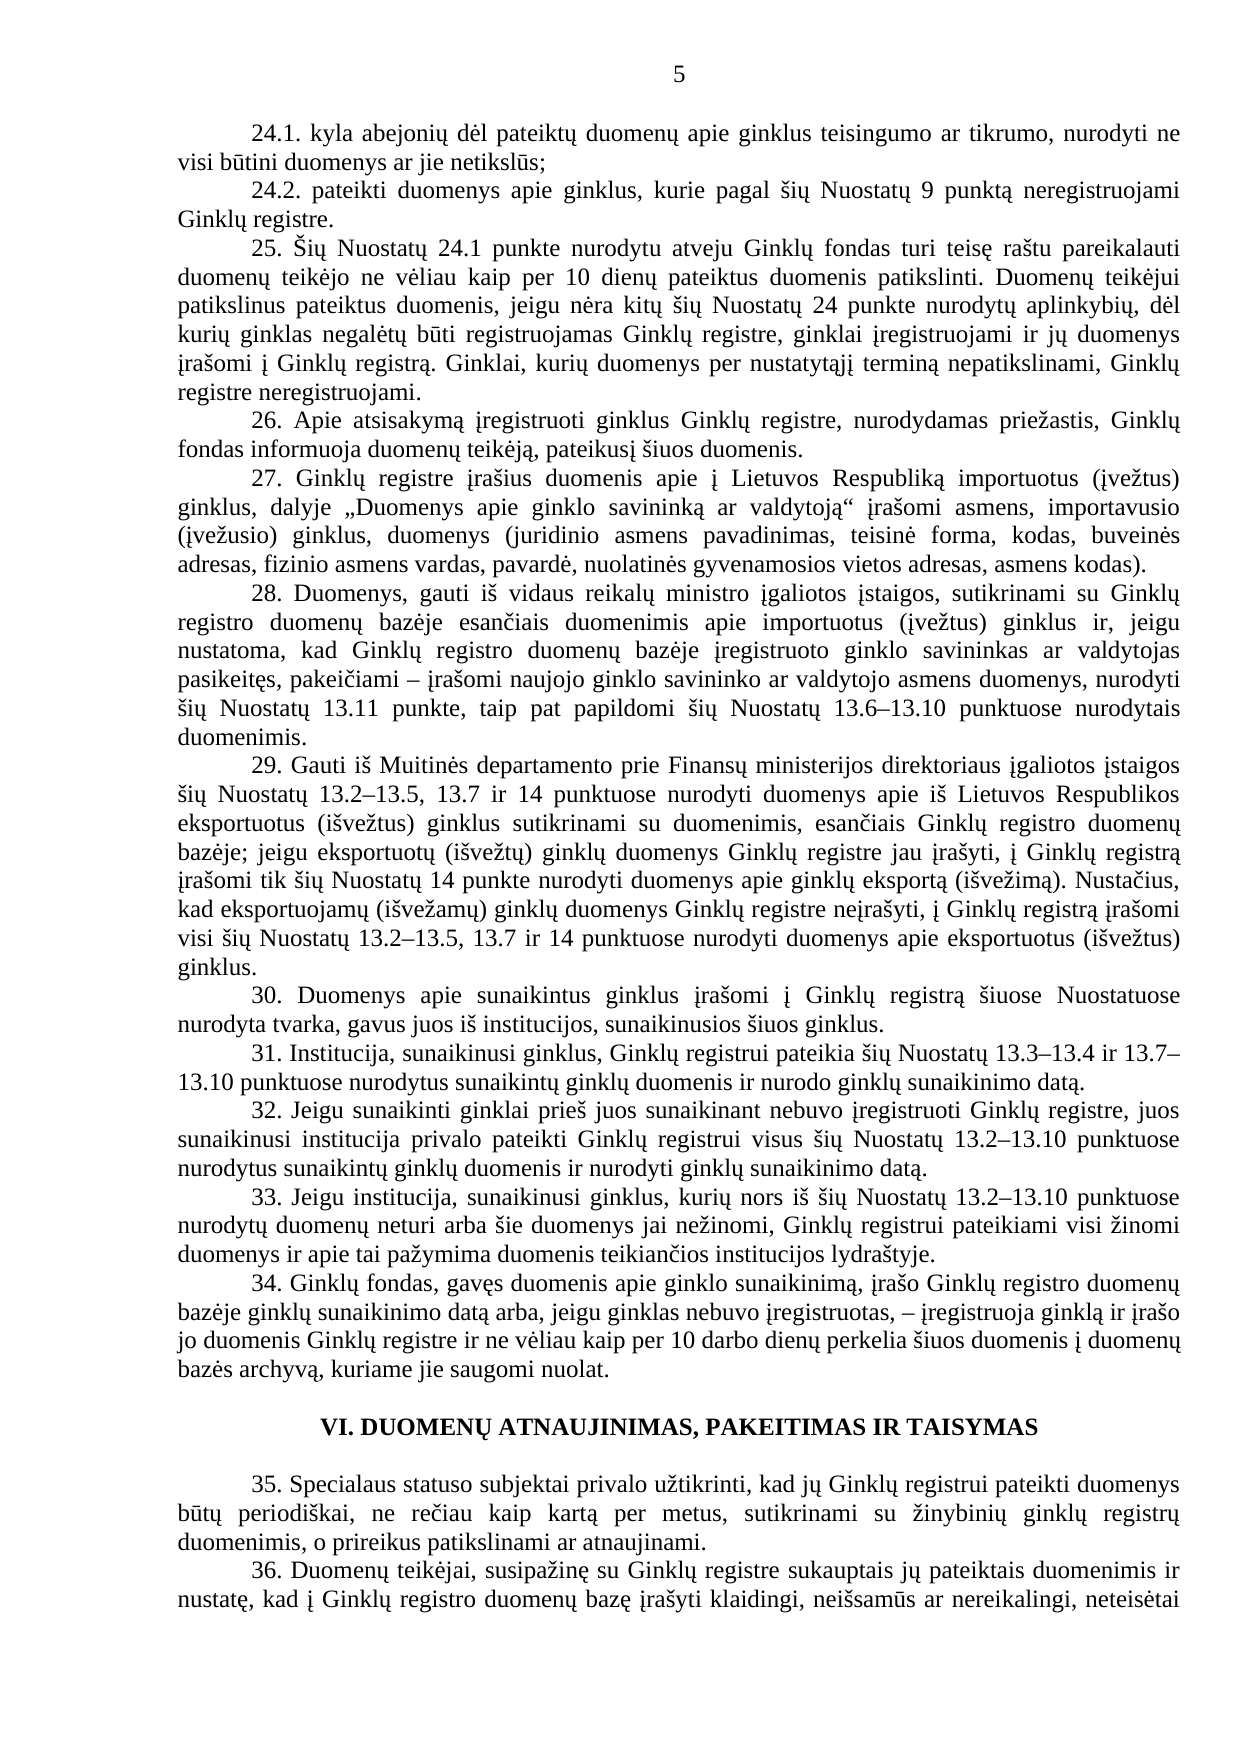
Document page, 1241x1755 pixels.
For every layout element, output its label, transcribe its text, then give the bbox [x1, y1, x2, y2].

text 31. Institucija, sunaikinusi ginklus, Ginklų registrui pateikia šių Nuostatų 13.3–13.4 ir 13.7–13.10 punktuose nurodytus sunaikintų ginklų duomenis ir nurodo ginklų sunaikinimo datą. [177, 1038, 1181, 1096]
text 24.1. kyla abejonių dėl pateiktų duomenų apie ginklus teisingumo ar tikrumo, nurodyti ne visi būtini duomenys ar jie netikslūs; [177, 118, 1181, 176]
text 24.2. pateikti duomenys apie ginklus, kurie pagal šių Nuostatų 9 punktą neregistruojami Ginklų registre. [177, 176, 1181, 233]
text 36. Duomenų teikėjai, susipažinę su Ginklų registre sukauptais jų pateiktais duomenimis ir nustatę, kad į Ginklų registro duomenų bazę įrašyti klaidingi, neišsamūs ar nereikalingi, neteisėtai [177, 1556, 1181, 1613]
text 34. Ginklų fondas, gavęs duomenis apie ginklo sunaikinimą, įrašo Ginklų registro duomenų bazėje ginklų sunaikinimo datą arba, jeigu ginklas nebuvo įregistruotas, – įregistruoja ginklą ir įrašo jo duomenis Ginklų registre ir ne vėliau kaip per 10 darbo dienų perkelia šiuos duomenis į duomenų bazės archyvą, kuriame jie saugomi nuolat. [177, 1268, 1181, 1383]
text 32. Jeigu sunaikinti ginklai prieš juos sunaikinant nebuvo įregistruoti Ginklų registre, juos sunaikinusi institucija privalo pateikti Ginklų registrui visus šių Nuostatų 13.2–13.10 punktuose nurodytus sunaikintų ginklų duomenis ir nurodyti ginklų sunaikinimo datą. [177, 1096, 1181, 1182]
text 26. Apie atsisakymą įregistruoti ginklus Ginklų registre, nurodydamas priežastis, Ginklų fondas informuoja duomenų teikėją, pateikusį šiuos duomenis. [177, 406, 1181, 463]
text VI. DUOMENŲ ATNAUJINIMAS, PAKEITIMAS IR TAISYMAS [177, 1412, 1181, 1441]
text 29. Gauti iš Muitinės departamento prie Finansų ministerijos direktoriaus įgaliotos įstaigos šių Nuostatų 13.2–13.5, 13.7 ir 14 punktuose nurodyti duomenys apie iš Lietuvos Respublikos eksportuotus (išvežtus) ginklus sutikrinami su duomenimis, esančiais Ginklų registro duomenų bazėje; jeigu eksportuotų (išvežtų) ginklų duomenys Ginklų registre jau įrašyti, į Ginklų registrą įrašomi tik šių Nuostatų 14 punkte nurodyti duomenys apie ginklų eksportą (išvežimą). Nustačius, kad eksportuojamų (išvežamų) ginklų duomenys Ginklų registre neįrašyti, į Ginklų registrą įrašomi visi šių Nuostatų 13.2–13.5, 13.7 ir 14 punktuose nurodyti duomenys apie eksportuotus (išvežtus) ginklus. [177, 751, 1181, 981]
text 28. Duomenys, gauti iš vidaus reikalų ministro įgaliotos įstaigos, sutikrinami su Ginklų registro duomenų bazėje esančiais duomenimis apie importuotus (įvežtus) ginklus ir, jeigu nustatoma, kad Ginklų registro duomenų bazėje įregistruoto ginklo savininkas ar valdytojas pasikeitęs, pakeičiami – įrašomi naujojo ginklo savininko ar valdytojo asmens duomenys, nurodyti šių Nuostatų 13.11 punkte, taip pat papildomi šių Nuostatų 13.6–13.10 punktuose nurodytais duomenimis. [177, 578, 1181, 751]
text 35. Specialaus statuso subjektai privalo užtikrinti, kad jų Ginklų registrui pateikti duomenys būtų periodiškai, ne rečiau kaip kartą per metus, sutikrinami su žinybinių ginklų registrų duomenimis, o prireikus patikslinami ar atnaujinami. [177, 1469, 1181, 1556]
text 30. Duomenys apie sunaikintus ginklus įrašomi į Ginklų registrą šiuose Nuostatuose nurodyta tvarka, gavus juos iš institucijos, sunaikinusios šiuos ginklus. [177, 981, 1181, 1038]
text 27. Ginklų registre įrašius duomenis apie į Lietuvos Respubliką importuotus (įvežtus) ginklus, dalyje „Duomenys apie ginklo savininką ar valdytoją“ įrašomi asmens, importavusio (įvežusio) ginklus, duomenys (juridinio asmens pavadinimas, teisinė forma, kodas, buveinės adresas, fizinio asmens vardas, pavardė, nuolatinės gyvenamosios vietos adresas, asmens kodas). [177, 463, 1181, 578]
text 33. Jeigu institucija, sunaikinusi ginklus, kurių nors iš šių Nuostatų 13.2–13.10 punktuose nurodytų duomenų neturi arba šie duomenys jai nežinomi, Ginklų registrui pateikiami visi žinomi duomenys ir apie tai pažymima duomenis teikiančios institucijos lydraštyje. [177, 1182, 1181, 1268]
text 25. Šių Nuostatų 24.1 punkte nurodytu atveju Ginklų fondas turi teisę raštu pareikalauti duomenų teikėjo ne vėliau kaip per 10 dienų pateiktus duomenis patikslinti. Duomenų teikėjui patikslinus pateiktus duomenis, jeigu nėra kitų šių Nuostatų 24 punkte nurodytų aplinkybių, dėl kurių ginklas negalėtų būti registruojamas Ginklų registre, ginklai įregistruojami ir jų duomenys įrašomi į Ginklų registrą. Ginklai, kurių duomenys per nustatytąjį terminą nepatikslinami, Ginklų registre neregistruojami. [177, 233, 1181, 406]
